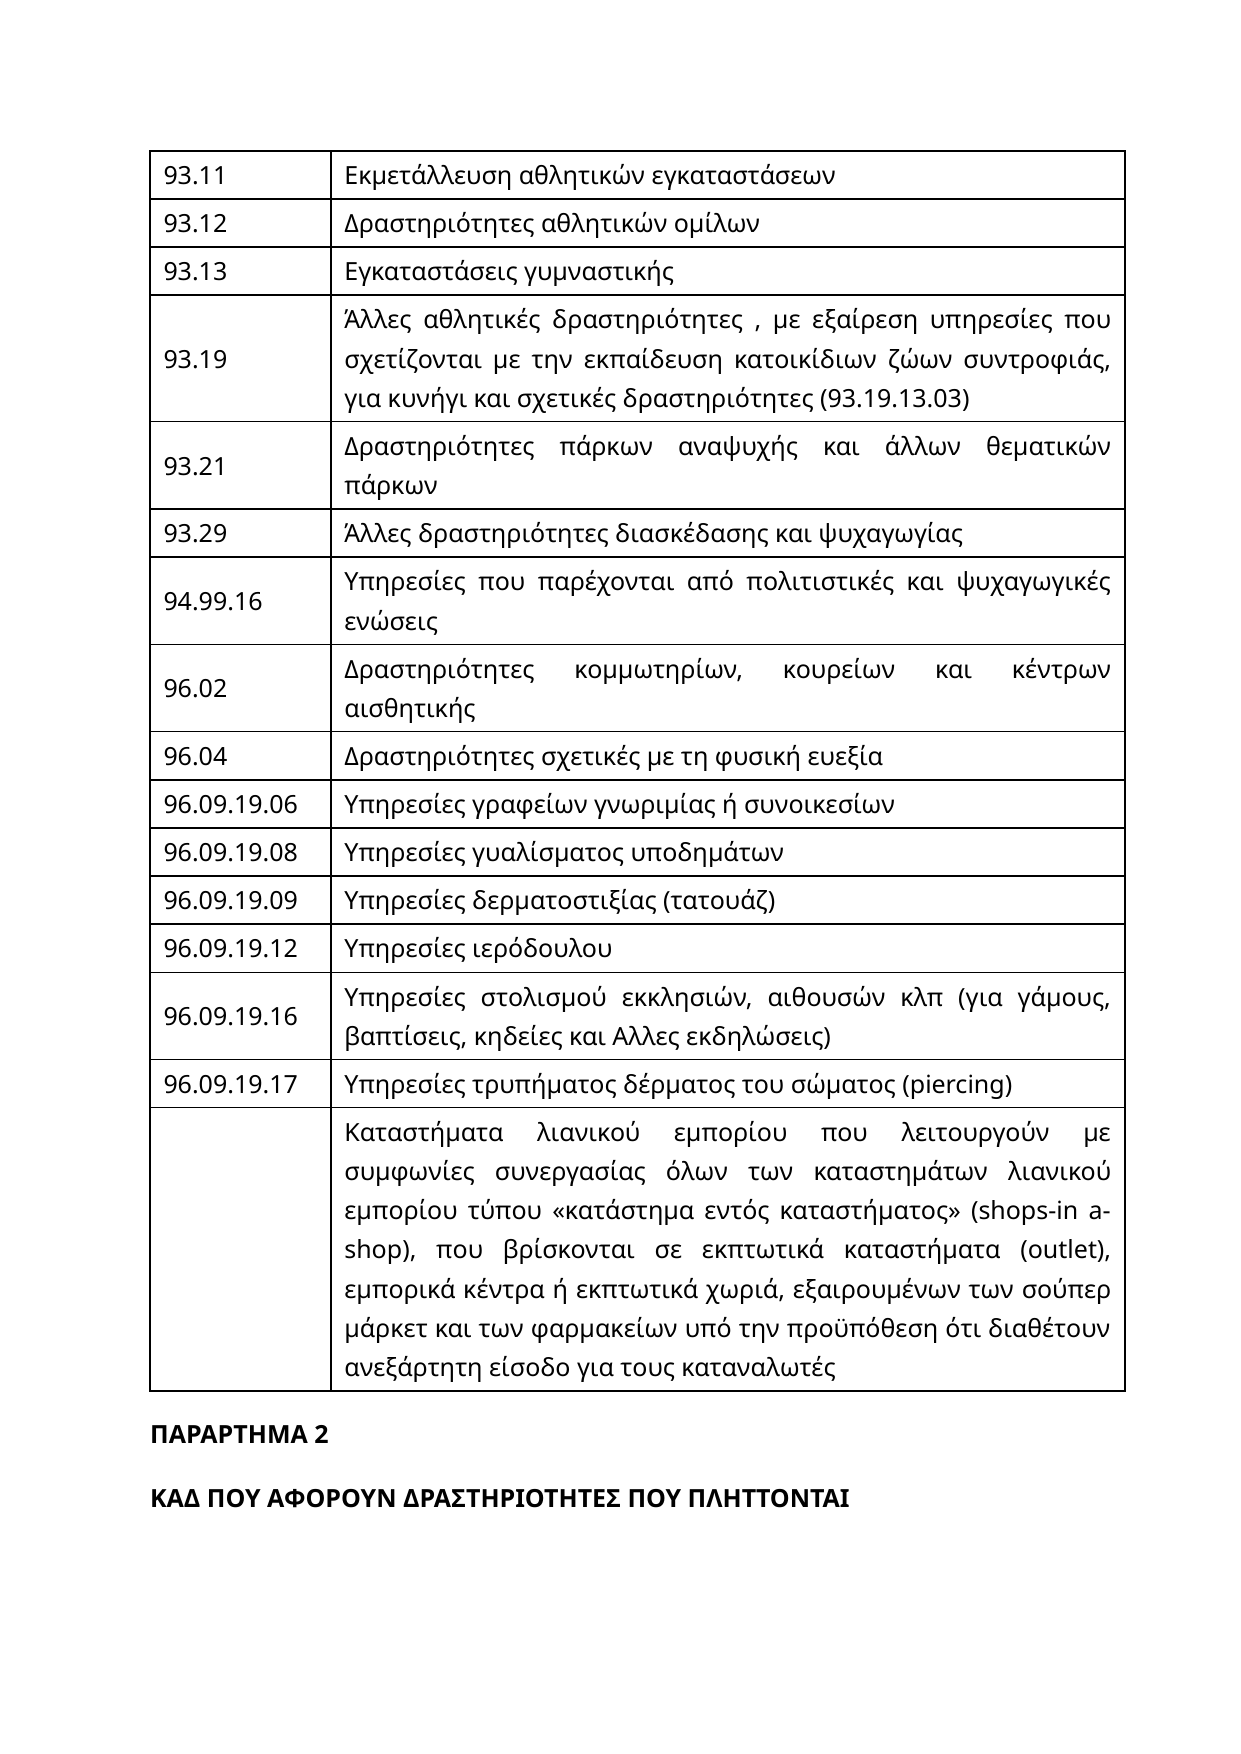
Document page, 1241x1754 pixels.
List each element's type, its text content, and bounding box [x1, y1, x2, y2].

table_cell 96.09.19.16 [151, 973, 330, 1059]
table_cell Δραστηριότητες σχετικές με τη φυσική ευεξία [332, 732, 1124, 779]
table_cell 96.09.19.09 [151, 877, 330, 923]
table_cell Υπηρεσίες δερματοστιξίας (τατουάζ) [332, 877, 1124, 923]
table_cell 96.09.19.17 [151, 1060, 330, 1107]
table_cell Καταστήματα λιανικού εμπορίου που λειτουργούν με συμφωνίες συνεργασίας όλων των καταστημάτων λιανικού εμπορίου τύπου «κατάστημα εντός καταστήματος» (shops-in a-shop), που βρίσκονται σε εκπτωτικά καταστήματα (outlet), εμπορικά κέντρα ή εκπτωτικά χωριά, εξαιρουμένων των σούπερ μάρκετ και των φαρμακείων υπό την προϋπόθεση ότι διαθέτουν ανεξάρτητη είσοδο για τους καταναλωτές [332, 1108, 1124, 1390]
table_cell 93.12 [151, 200, 330, 246]
table_cell 94.99.16 [151, 558, 330, 643]
table_cell Δραστηριότητες κομμωτηρίων, κουρείων και κέντρων αισθητικής [332, 645, 1124, 731]
table_cell Εκμετάλλευση αθλητικών εγκαταστάσεων [332, 152, 1124, 198]
table_cell [151, 1108, 330, 1390]
table_cell Υπηρεσίες στολισμού εκκλησιών, αιθουσών κλπ (για γάμους, βαπτίσεις, κηδείες και Aλλες εκδηλώσεις) [332, 973, 1124, 1059]
table_cell 96.02 [151, 645, 330, 731]
table_cell 96.09.19.06 [151, 781, 330, 827]
table_cell Δραστηριότητες πάρκων αναψυχής και άλλων θεματικών πάρκων [332, 422, 1124, 508]
table_cell Υπηρεσίες τρυπήματος δέρματος του σώματος (piercing) [332, 1060, 1124, 1107]
table_cell 96.09.19.12 [151, 925, 330, 971]
text ΠΑΡΑΡΤΗΜΑ 2 [150, 1417, 1090, 1451]
table_cell Δραστηριότητες αθλητικών ομίλων [332, 200, 1124, 246]
table_cell 96.04 [151, 732, 330, 779]
table_cell Άλλες δραστηριότητες διασκέδασης και ψυχαγωγίας [332, 510, 1124, 556]
text ΚΑΔ ΠΟΥ ΑΦΟΡΟΥΝ ΔΡΑΣΤΗΡΙΟΤΗΤΕΣ ΠΟΥ ΠΛΗΤΤΟΝΤΑΙ [150, 1481, 1090, 1515]
table_cell 93.19 [151, 296, 330, 421]
table_cell Υπηρεσίες γυαλίσματος υποδημάτων [332, 829, 1124, 875]
table_cell Υπηρεσίες γραφείων γνωριμίας ή συνοικεσίων [332, 781, 1124, 827]
table_cell Υπηρεσίες ιερόδουλου [332, 925, 1124, 971]
table_cell 93.21 [151, 422, 330, 508]
table_cell 96.09.19.08 [151, 829, 330, 875]
table_cell 93.29 [151, 510, 330, 556]
table_cell Υπηρεσίες που παρέχονται από πολιτιστικές και ψυχαγωγικές ενώσεις [332, 558, 1124, 643]
table_cell Άλλες αθλητικές δραστηριότητες , με εξαίρεση υπηρεσίες που σχετίζονται με την εκπαίδευση κατοικίδιων ζώων συντροφιάς, για κυνήγι και σχετικές δραστηριότητες (93.19.13.03) [332, 296, 1124, 421]
table_cell Εγκαταστάσεις γυμναστικής [332, 248, 1124, 294]
table_cell 93.13 [151, 248, 330, 294]
table_cell 93.11 [151, 152, 330, 198]
